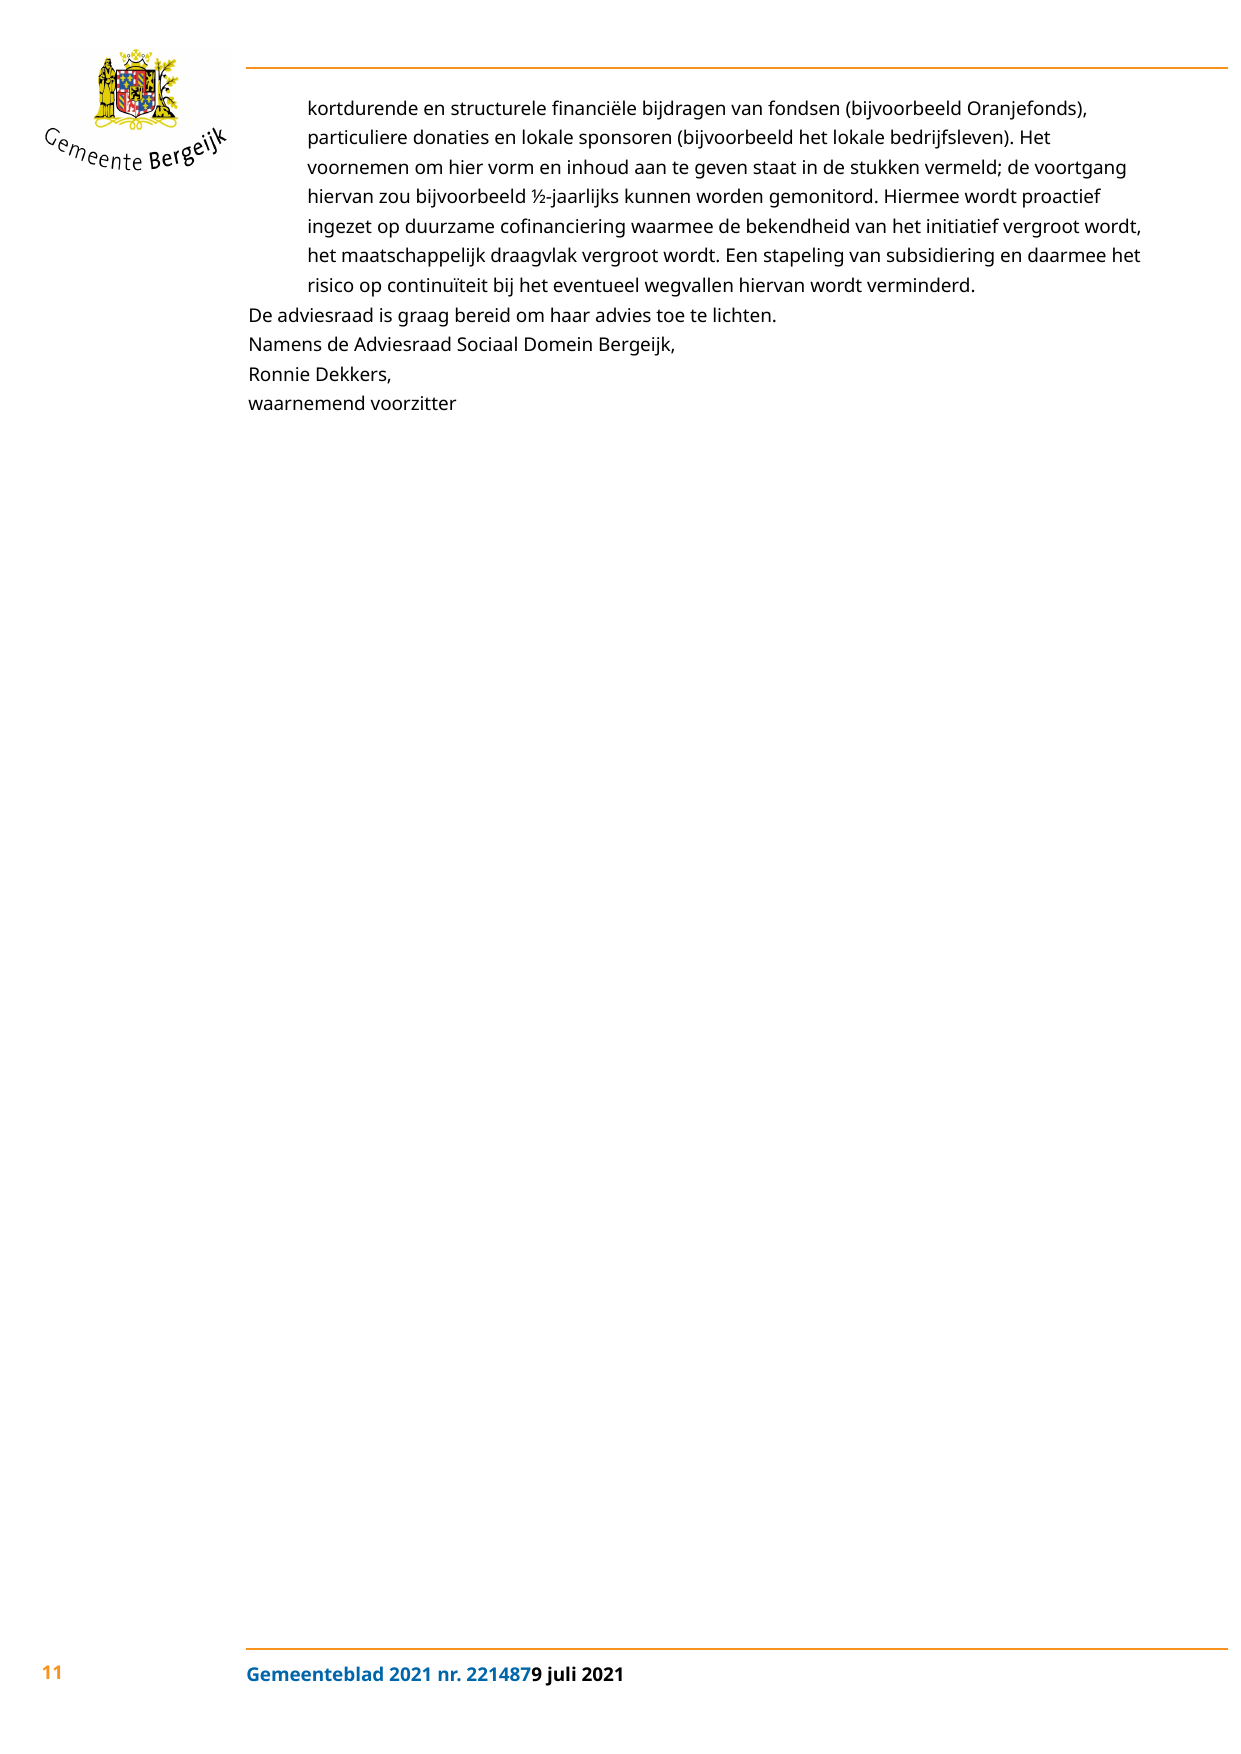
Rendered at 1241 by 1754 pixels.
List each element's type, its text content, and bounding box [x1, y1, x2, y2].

list kortdurende en structurele financiële bijdragen van fondsen (bijvoorbeeld Oranjefonds), particuliere donaties en lokale sponsoren (bijvoorbeeld het lokale bedrijfsleven). Het voornemen om hier vorm en inhoud aan te geven staat in de stukken vermeld; de voortgang hiervan zou bijvoorbeeld ½-jaarlijks kunnen worden gemonitord. Hiermee wordt proactief ingezet op duurzame cofinanciering waarmee de bekendheid van het initiatief vergroot wordt, het maatschappelijk draagvlak vergroot wordt. Een stapeling van subsidiering en daarmee het risico op continuïteit bij het eventueel wegvallen hiervan wordt verminderd. [248, 95, 1152, 298]
text Namens de Adviesraad Sociaal Domein Bergeijk, [248, 331, 1152, 357]
text waarnemend voorzitter [248, 391, 1152, 416]
picture [41, 47, 231, 172]
text De adviesraad is graag bereid om haar advies toe te lichten. [248, 302, 1152, 328]
text Ronnie Dekkers, [248, 361, 1152, 387]
